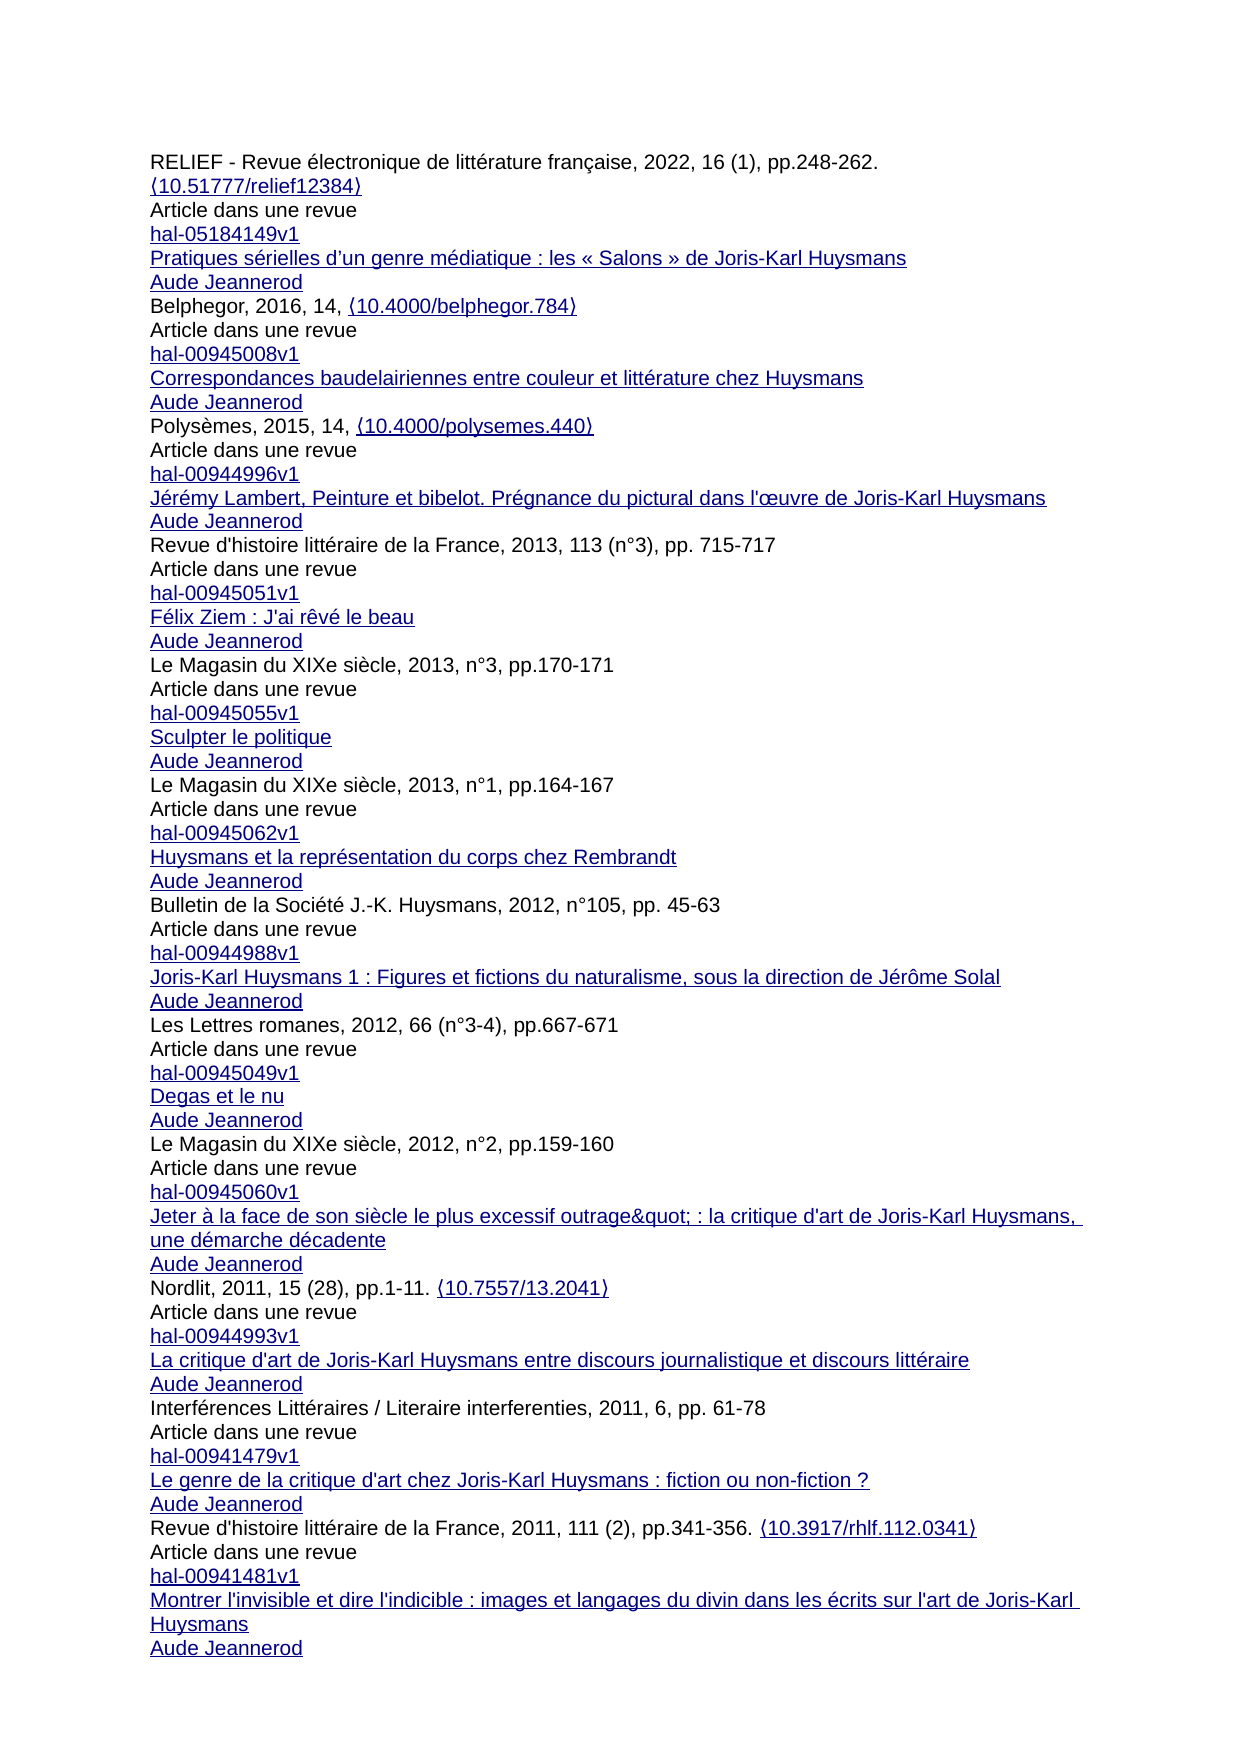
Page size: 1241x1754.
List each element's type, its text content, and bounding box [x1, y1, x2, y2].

table_cell Félix Ziem : J'ai rêvé le beau Aude Jeannerod Le Magasin du XIXe siècle, 2013, n°3, pp.170-171 Article dans une revue hal-00945055v1 [150, 605, 1090, 725]
table_cell Degas et le nu Aude Jeannerod Le Magasin du XIXe siècle, 2012, n°2, pp.159-160 Article dans une revue hal-00945060v1 [150, 1084, 1090, 1204]
table_cell Jeter à la face de son siècle le plus excessif outrage&quot; : la critique d'art de Joris-Karl Huysmans, une démarche décadente Aude Jeannerod Nordlit, 2011, 15 (28), pp.1-11. ⟨10.7557/13.2041⟩ Article dans une revue hal-00944993v1 [150, 1204, 1090, 1348]
table_cell Sculpter le politique Aude Jeannerod Le Magasin du XIXe siècle, 2013, n°1, pp.164-167 Article dans une revue hal-00945062v1 [150, 725, 1090, 845]
table_cell Jérémy Lambert, Peinture et bibelot. Prégnance du pictural dans l'œuvre de Joris-Karl Huysmans Aude Jeannerod Revue d'histoire littéraire de la France, 2013, 113 (n°3), pp. 715-717 Article dans une revue hal-00945051v1 [150, 485, 1090, 605]
table_cell RELIEF - Revue électronique de littérature française, 2022, 16 (1), pp.248-262. ⟨10.51777/relief12384⟩ Article dans une revue hal-05184149v1 [150, 150, 1090, 246]
table_cell Huysmans et la représentation du corps chez Rembrandt Aude Jeannerod Bulletin de la Société J.-K. Huysmans, 2012, n°105, pp. 45-63 Article dans une revue hal-00944988v1 [150, 845, 1090, 964]
table_cell Le genre de la critique d'art chez Joris-Karl Huysmans : fiction ou non-fiction ? Aude Jeannerod Revue d'histoire littéraire de la France, 2011, 111 (2), pp.341-356. ⟨10.3917/rhlf.112.0341⟩ Article dans une revue hal-00941481v1 [150, 1468, 1090, 1587]
table_cell La critique d'art de Joris-Karl Huysmans entre discours journalistique et discours littéraire Aude Jeannerod Interférences Littéraires / Literaire interferenties, 2011, 6, pp. 61-78 Article dans une revue hal-00941479v1 [150, 1348, 1090, 1468]
table_cell Montrer l'invisible et dire l'indicible : images et langages du divin dans les écrits sur l'art de Joris-Karl Huysmans Aude Jeannerod [150, 1588, 1090, 1659]
table_cell Joris-Karl Huysmans 1 : Figures et fictions du naturalisme, sous la direction de Jérôme Solal Aude Jeannerod Les Lettres romanes, 2012, 66 (n°3-4), pp.667-671 Article dans une revue hal-00945049v1 [150, 965, 1090, 1084]
table_cell Correspondances baudelairiennes entre couleur et littérature chez Huysmans Aude Jeannerod Polysèmes, 2015, 14, ⟨10.4000/polysemes.440⟩ Article dans une revue hal-00944996v1 [150, 366, 1090, 485]
table_cell Pratiques sérielles d’un genre médiatique : les « Salons » de Joris-Karl Huysmans Aude Jeannerod Belphegor, 2016, 14, ⟨10.4000/belphegor.784⟩ Article dans une revue hal-00945008v1 [150, 246, 1090, 366]
